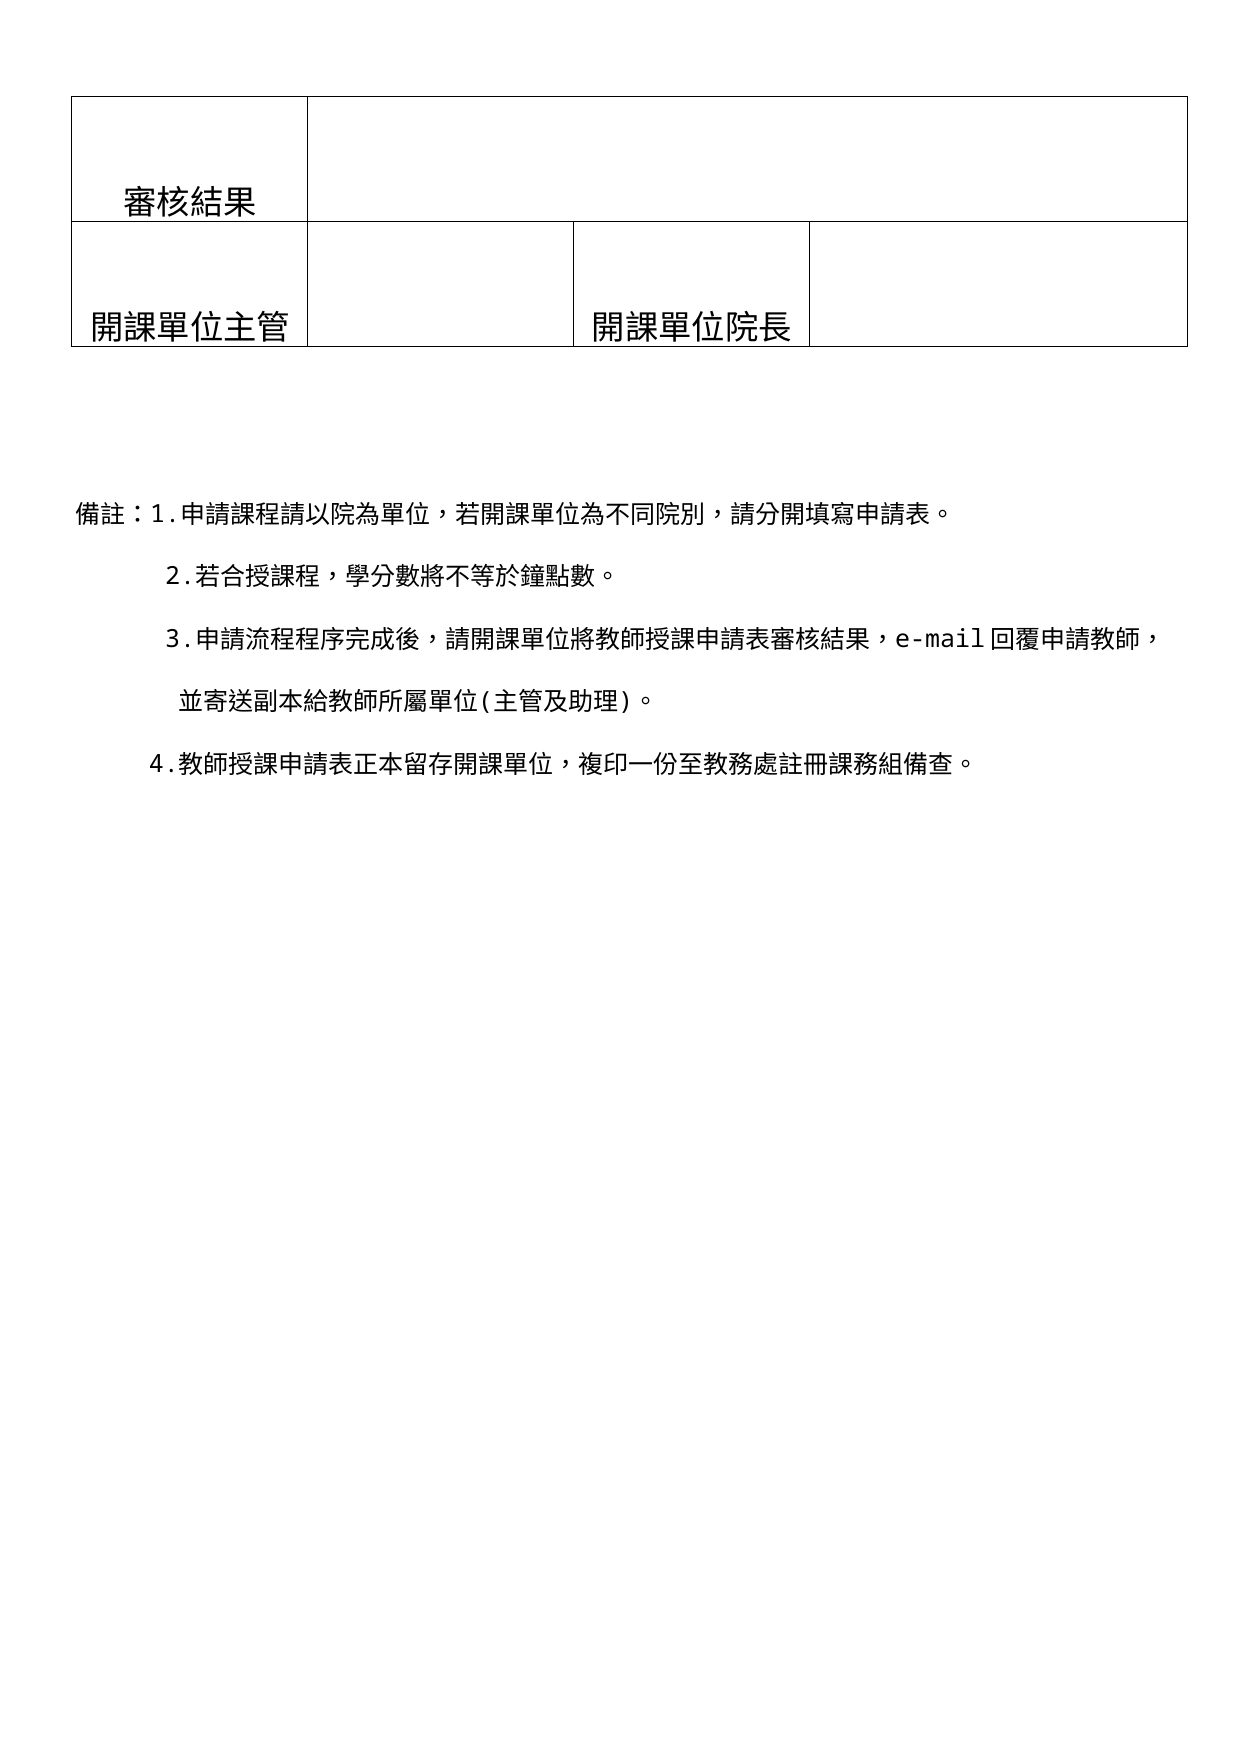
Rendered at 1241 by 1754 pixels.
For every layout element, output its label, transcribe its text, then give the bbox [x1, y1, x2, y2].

text 3.申請流程程序完成後，請開課單位將教師授課申請表審核結果，e-mail回覆申請教師，並寄送副本給教師所屬單位(主管及助理)。 [75, 596, 1165, 721]
table_header [308, 97, 1187, 221]
table_cell [308, 222, 573, 346]
table_cell 開課單位院長 [574, 222, 809, 346]
text 4.教師授課申請表正本留存開課單位，複印一份至教務處註冊課務組備查。 [75, 721, 1165, 783]
text 備註：1.申請課程請以院為單位，若開課單位為不同院別，請分開填寫申請表。 [75, 471, 1165, 533]
table_cell [810, 222, 1187, 346]
table_header 審核結果 [72, 97, 307, 221]
table_cell 開課單位主管 [72, 222, 307, 346]
text 2.若合授課程，學分數將不等於鐘點數。 [75, 533, 1165, 596]
